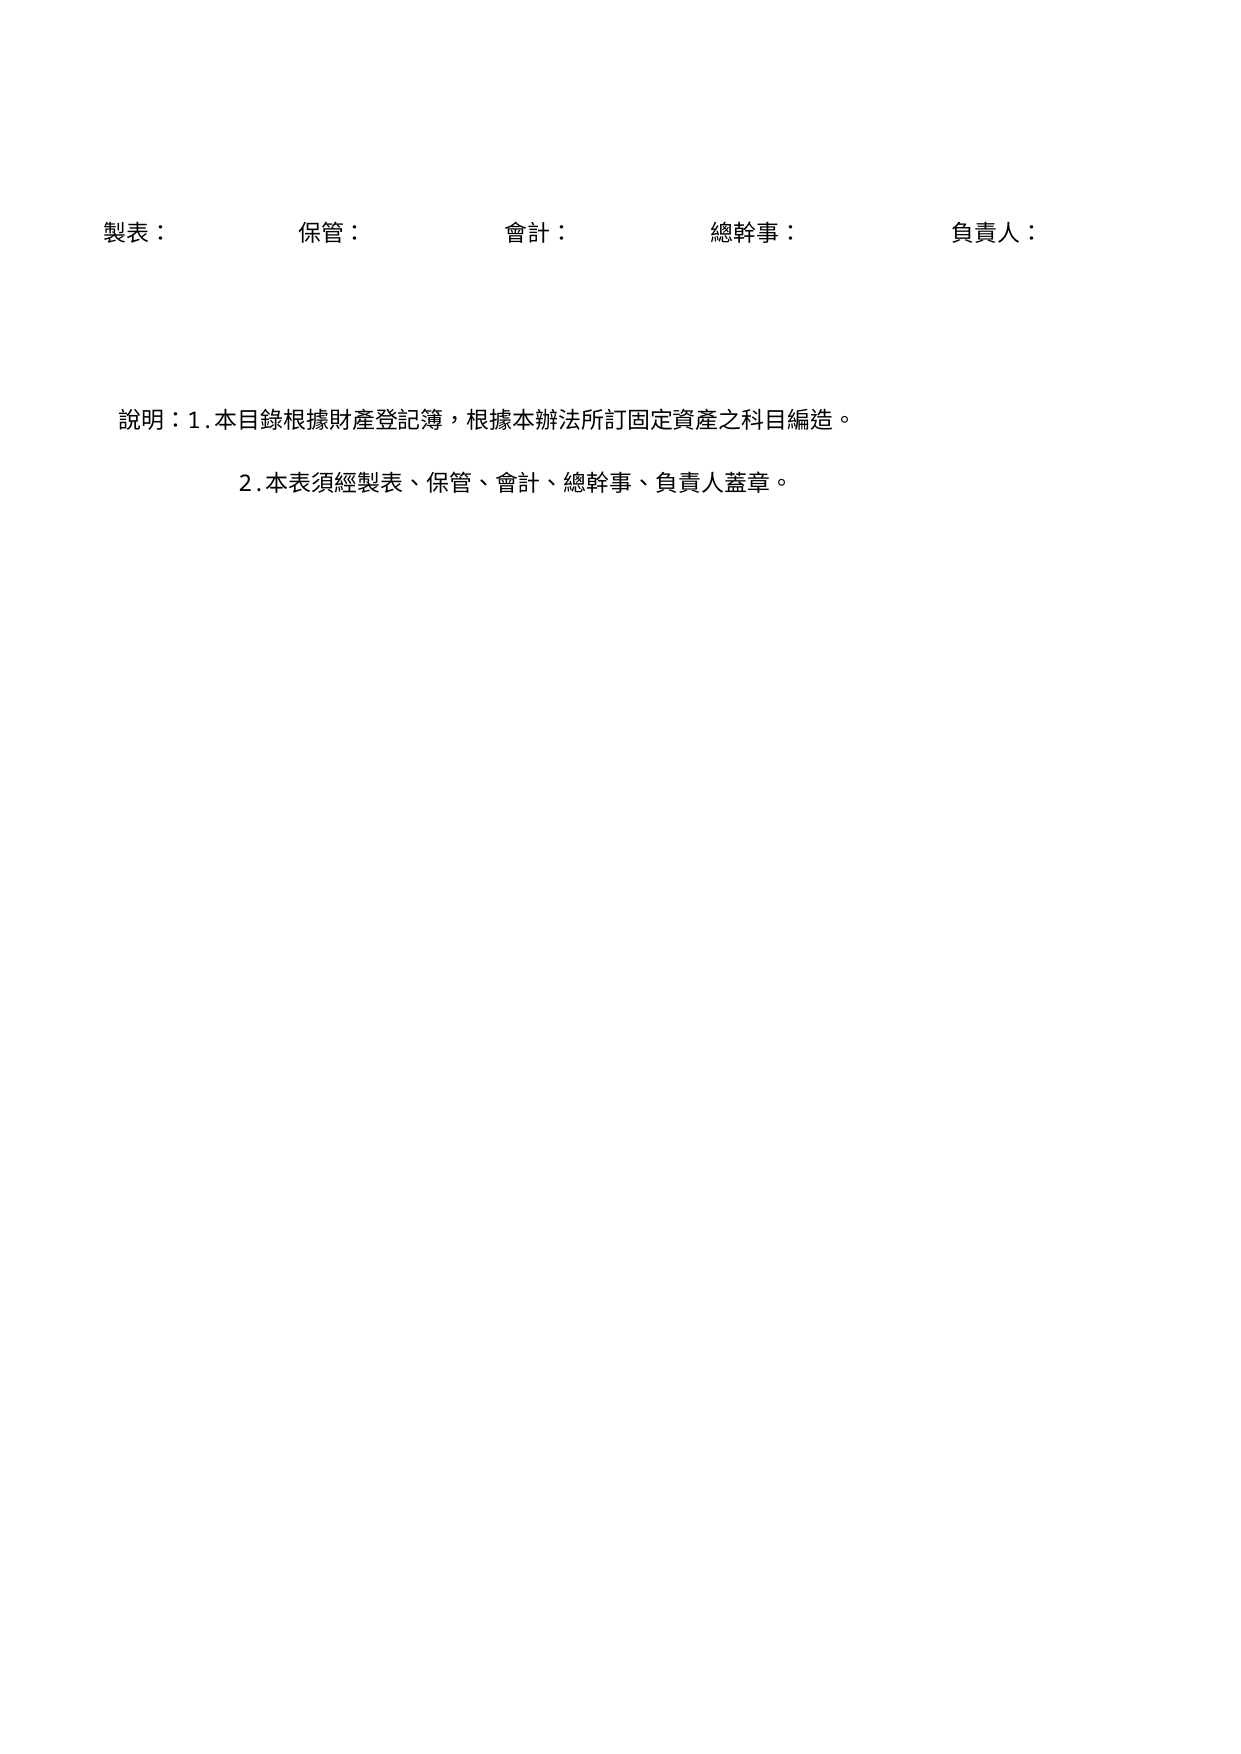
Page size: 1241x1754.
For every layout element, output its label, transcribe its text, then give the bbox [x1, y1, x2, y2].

text 2.本表須經製表、保管、會計、總幹事、負責人蓋章。 [0, 439, 1122, 502]
text 製表： 保管： 會計： 總幹事： 負責人： [62, 189, 1122, 252]
text 說明：1.本目錄根據財產登記簿，根據本辦法所訂固定資產之科目編造。 [118, 377, 1122, 439]
